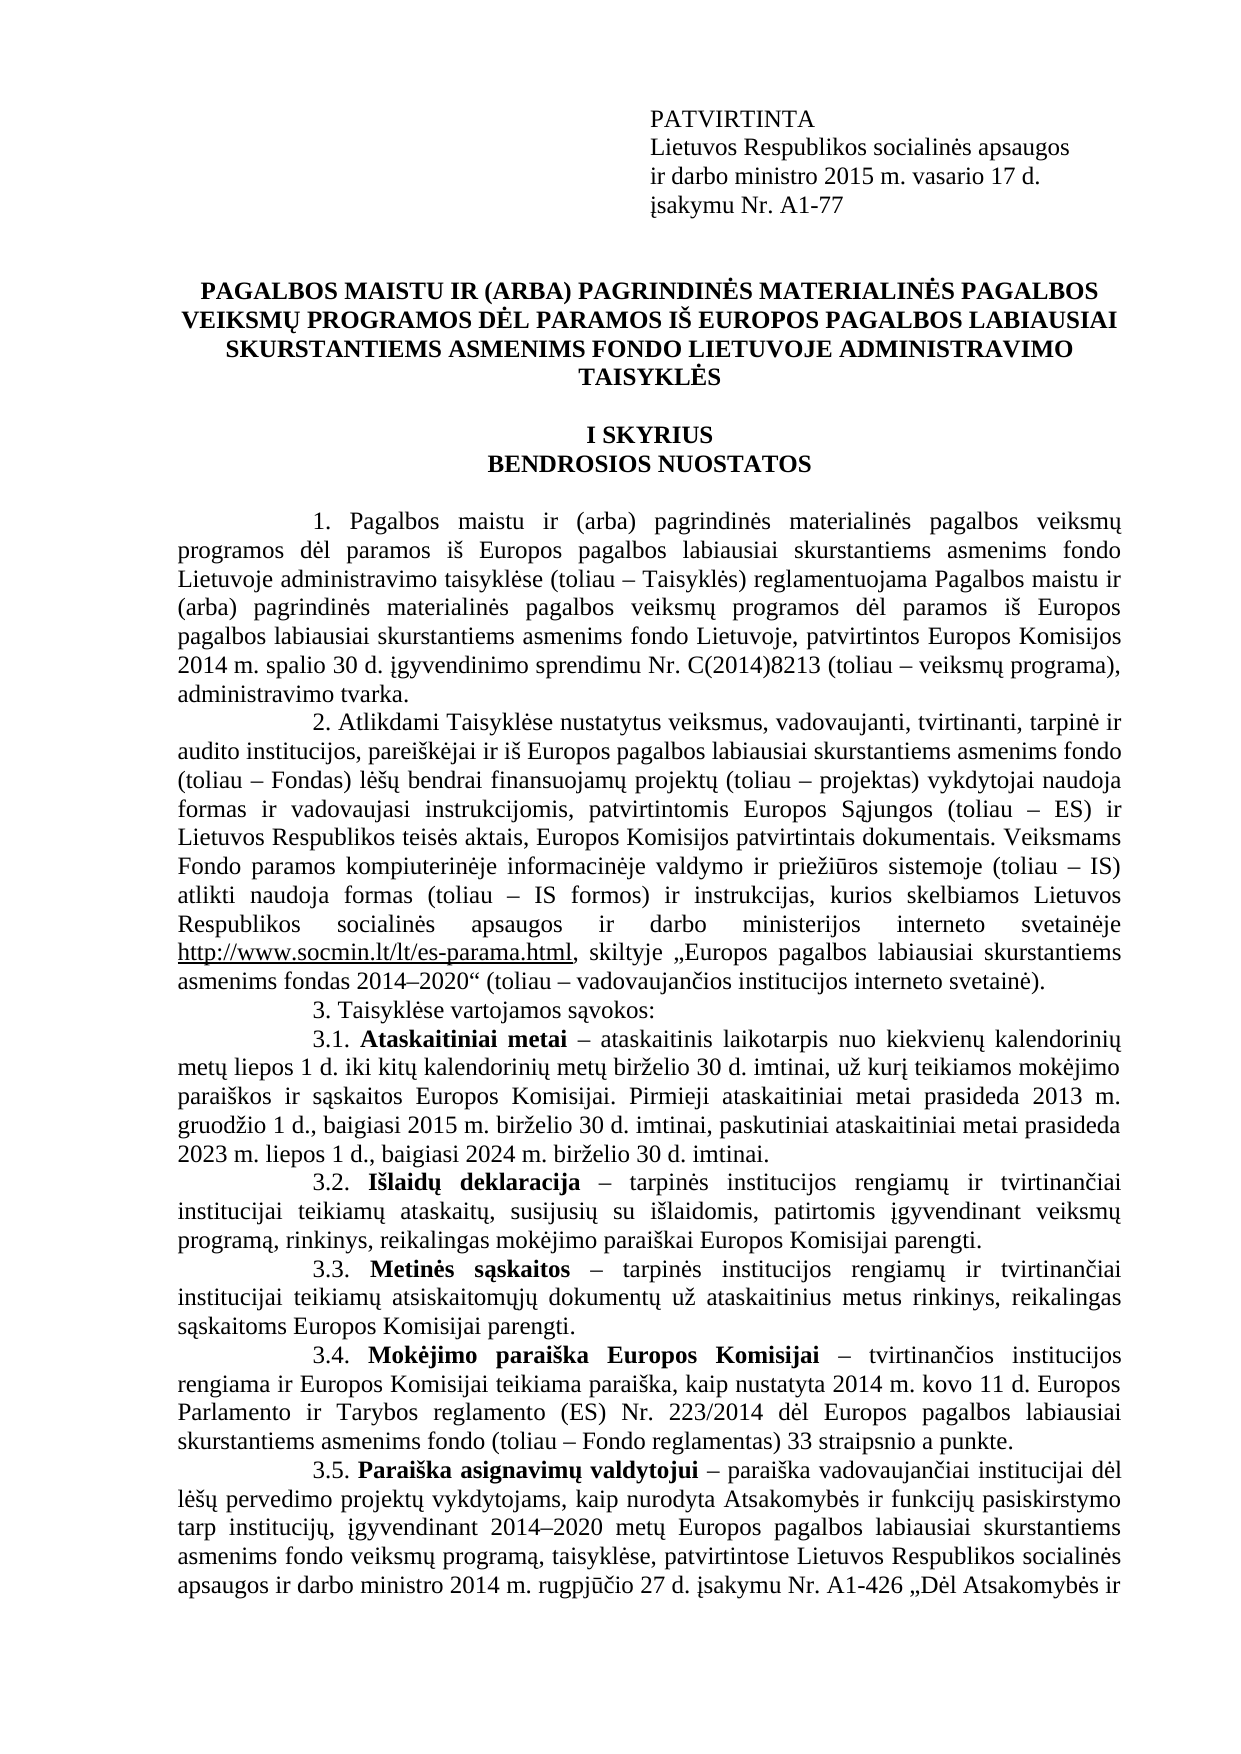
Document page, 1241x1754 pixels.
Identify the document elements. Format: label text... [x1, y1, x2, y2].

text BENDROSIOS NUOSTATOS [177, 449, 1122, 477]
text 3.2. Išlaidų deklaracija – tarpinės institucijos rengiamų ir tvirtinančiai institucijai teikiamų ataskaitų, susijusių su išlaidomis, patirtomis įgyvendinant veiksmų programą, rinkinys, reikalingas mokėjimo paraiškai Europos Komisijai parengti. [177, 1167, 1122, 1254]
text PATVIRTINTA [650, 104, 1122, 132]
text PAGALBOS MAISTU IR (ARBA) PAGRINDINĖS MATERIALINĖS PAGALBOS VEIKSMŲ PROGRAMOS DĖL PARAMOS IŠ EUROPOS PAGALBOS LABIAUSIAI SKURSTANTIEMS ASMENIMS FONDO LIETUVOJE ADMINISTRAVIMO TAISYKLĖS [177, 276, 1122, 391]
text 1. Pagalbos maistu ir (arba) pagrindinės materialinės pagalbos veiksmų programos dėl paramos iš Europos pagalbos labiausiai skurstantiems asmenims fondo Lietuvoje administravimo taisyklėse (toliau – Taisyklės) reglamentuojama Pagalbos maistu ir (arba) pagrindinės materialinės pagalbos veiksmų programos dėl paramos iš Europos pagalbos labiausiai skurstantiems asmenims fondo Lietuvoje, patvirtintos Europos Komisijos 2014 m. spalio 30 d. įgyvendinimo sprendimu Nr. C(2014)8213 (toliau – veiksmų programa), administravimo tvarka. [177, 506, 1122, 707]
text įsakymu Nr. A1-77 [650, 190, 1122, 219]
text ir darbo ministro 2015 m. vasario 17 d. [650, 161, 1122, 190]
text Lietuvos Respublikos socialinės apsaugos [650, 132, 1122, 161]
text 3.1. Ataskaitiniai metai – ataskaitinis laikotarpis nuo kiekvienų kalendorinių metų liepos 1 d. iki kitų kalendorinių metų birželio 30 d. imtinai, už kurį teikiamos mokėjimo paraiškos ir sąskaitos Europos Komisijai. Pirmieji ataskaitiniai metai prasideda 2013 m. gruodžio 1 d., baigiasi 2015 m. birželio 30 d. imtinai, paskutiniai ataskaitiniai metai prasideda 2023 m. liepos 1 d., baigiasi 2024 m. birželio 30 d. imtinai. [177, 1024, 1122, 1167]
text 3. Taisyklėse vartojamos sąvokos: [177, 995, 1122, 1024]
text 3.4. Mokėjimo paraiška Europos Komisijai – tvirtinančios institucijos rengiama ir Europos Komisijai teikiama paraiška, kaip nustatyta 2014 m. kovo 11 d. Europos Parlamento ir Tarybos reglamento (ES) Nr. 223/2014 dėl Europos pagalbos labiausiai skurstantiems asmenims fondo (toliau – Fondo reglamentas) 33 straipsnio a punkte. [177, 1340, 1122, 1455]
text 3.5. Paraiška asignavimų valdytojui – paraiška vadovaujančiai institucijai dėl lėšų pervedimo projektų vykdytojams, kaip nurodyta Atsakomybės ir funkcijų pasiskirstymo tarp institucijų, įgyvendinant 2014–2020 metų Europos pagalbos labiausiai skurstantiems asmenims fondo veiksmų programą, taisyklėse, patvirtintose Lietuvos Respublikos socialinės apsaugos ir darbo ministro 2014 m. rugpjūčio 27 d. įsakymu Nr. A1-426 „Dėl Atsakomybės ir [177, 1455, 1122, 1599]
text I SKYRIUS [177, 420, 1122, 449]
text 2. Atlikdami Taisyklėse nustatytus veiksmus, vadovaujanti, tvirtinanti, tarpinė ir audito institucijos, pareiškėjai ir iš Europos pagalbos labiausiai skurstantiems asmenims fondo (toliau – Fondas) lėšų bendrai finansuojamų projektų (toliau – projektas) vykdytojai naudoja formas ir vadovaujasi instrukcijomis, patvirtintomis Europos Sąjungos (toliau – ES) ir Lietuvos Respublikos teisės aktais, Europos Komisijos patvirtintais dokumentais. Veiksmams Fondo paramos kompiuterinėje informacinėje valdymo ir priežiūros sistemoje (toliau – IS) atlikti naudoja formas (toliau – IS formos) ir instrukcijas, kurios skelbiamos Lietuvos Respublikos socialinės apsaugos ir darbo ministerijos interneto svetainėje http://www.socmin.lt/lt/es-parama.html, skiltyje „Europos pagalbos labiausiai skurstantiems asmenims fondas 2014–2020“ (toliau – vadovaujančios institucijos interneto svetainė). [177, 707, 1122, 995]
text 3.3. Metinės sąskaitos – tarpinės institucijos rengiamų ir tvirtinančiai institucijai teikiamų atsiskaitomųjų dokumentų už ataskaitinius metus rinkinys, reikalingas sąskaitoms Europos Komisijai parengti. [177, 1254, 1122, 1340]
